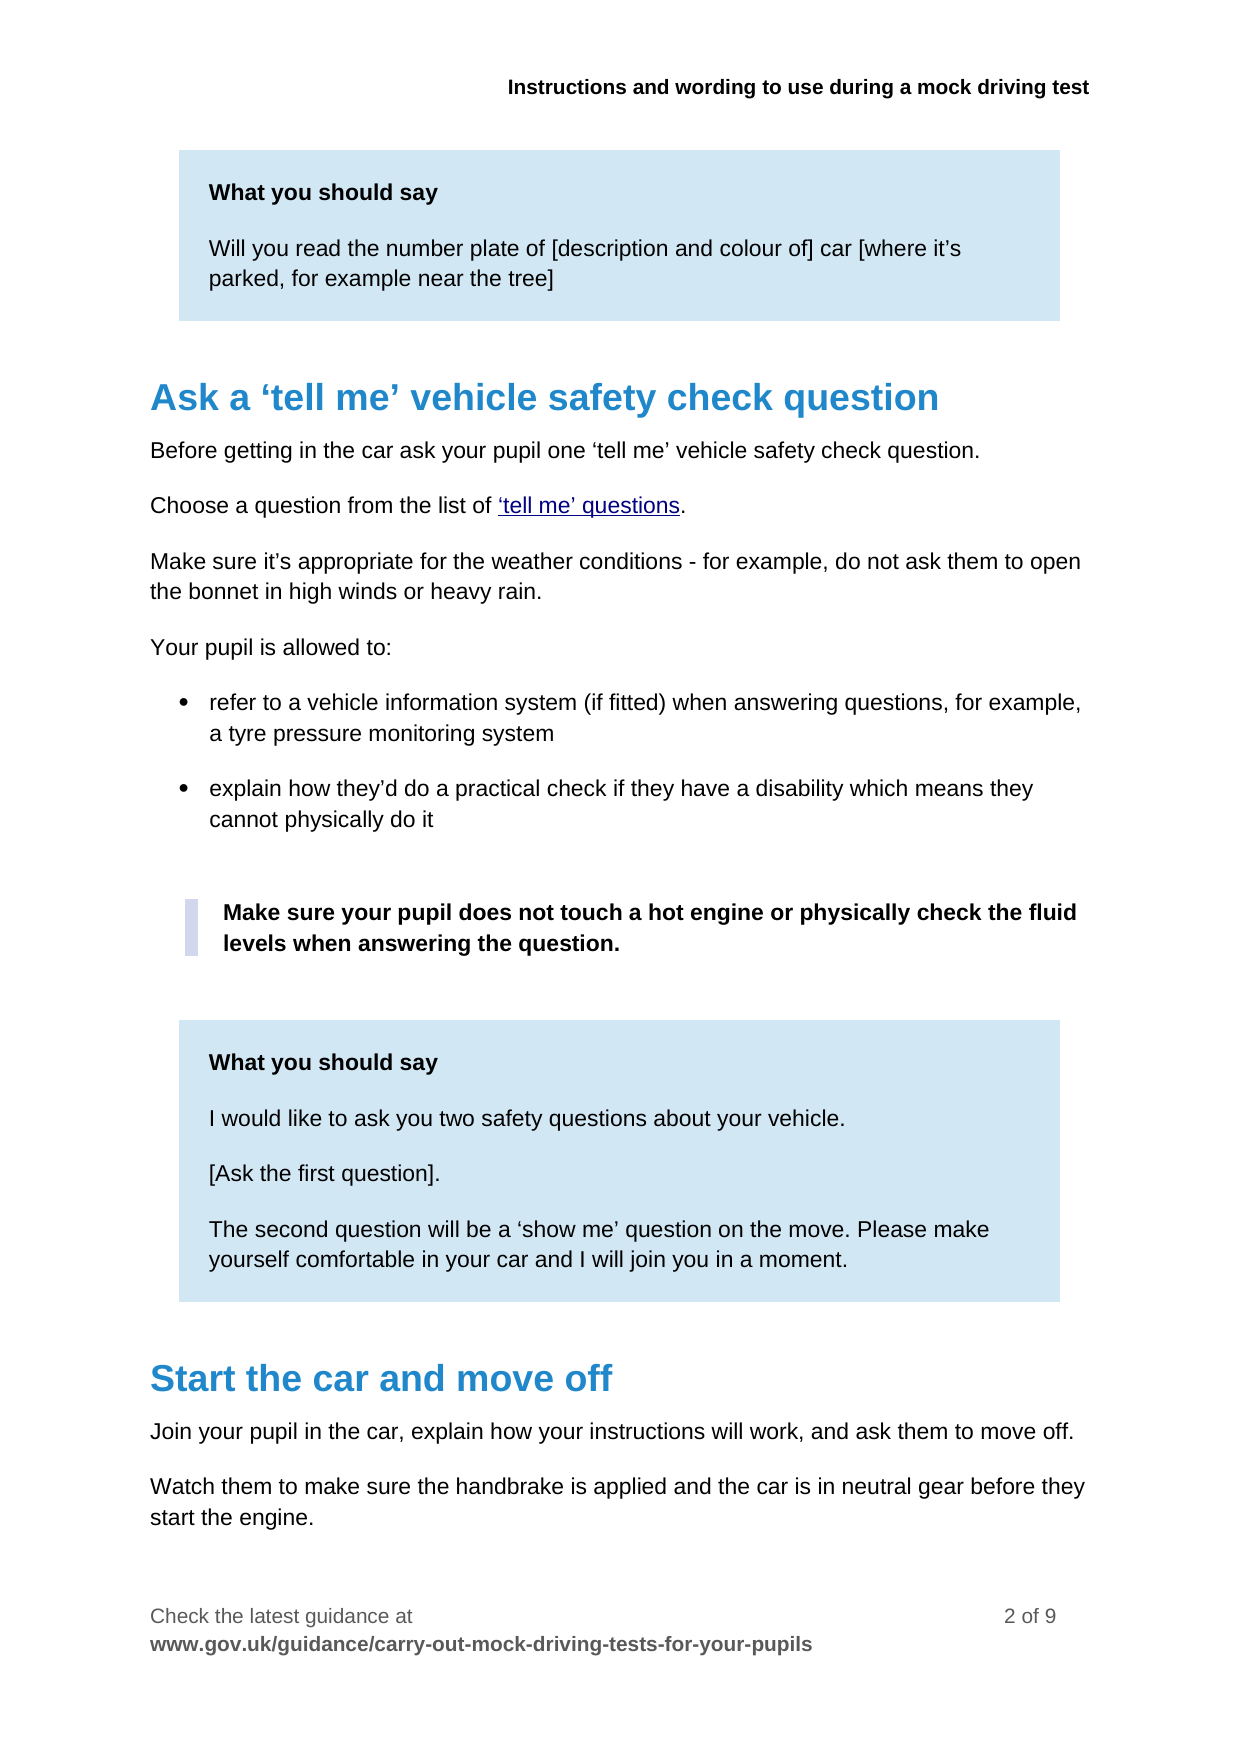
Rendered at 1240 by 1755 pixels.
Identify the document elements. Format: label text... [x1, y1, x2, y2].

subtitle Start the car and move off [150, 1356, 1089, 1399]
list explain how they’d do a practical check if they have a disability which means they cannot physically do it [179, 775, 1089, 832]
list refer to a vehicle information system (if fitted) when answering questions, for example, a tyre pressure monitoring system [179, 689, 1089, 746]
text Will you read the number plate of [description and colour of] car [where it’s parked, for example near the tree] [192, 206, 1047, 308]
text Watch them to make sure the handbrake is applied and the car is in neutral gear before they start the engine. [150, 1473, 1089, 1530]
text Make sure it’s appropriate for the weather conditions - for example, do not ask them to open the bonnet in high winds or heavy rain. [150, 548, 1089, 605]
text Join your pupil in the car, explain how your instructions will work, and ask them to move off. [150, 1418, 1089, 1444]
text [Ask the first question]. [192, 1131, 1047, 1186]
text What you should say [192, 163, 1047, 206]
text Your pupil is allowed to: [150, 634, 1089, 660]
text Choose a question from the list of ‘tell me’ questions. [150, 492, 1089, 519]
text Before getting in the car ask your pupil one ‘tell me’ vehicle safety check question. [150, 437, 1089, 463]
text The second question will be a ‘show me’ question on the move. Please make yourself comfortable in your car and I will join you in a moment. [192, 1186, 1047, 1289]
subtitle Make sure your pupil does not touch a hot engine or physically check the fluid levels when answering the question. [198, 899, 1089, 956]
subtitle Ask a ‘tell me’ vehicle safety check question [150, 375, 1089, 418]
text What you should say [192, 1032, 1047, 1075]
text I would like to ask you two safety questions about your vehicle. [192, 1075, 1047, 1131]
